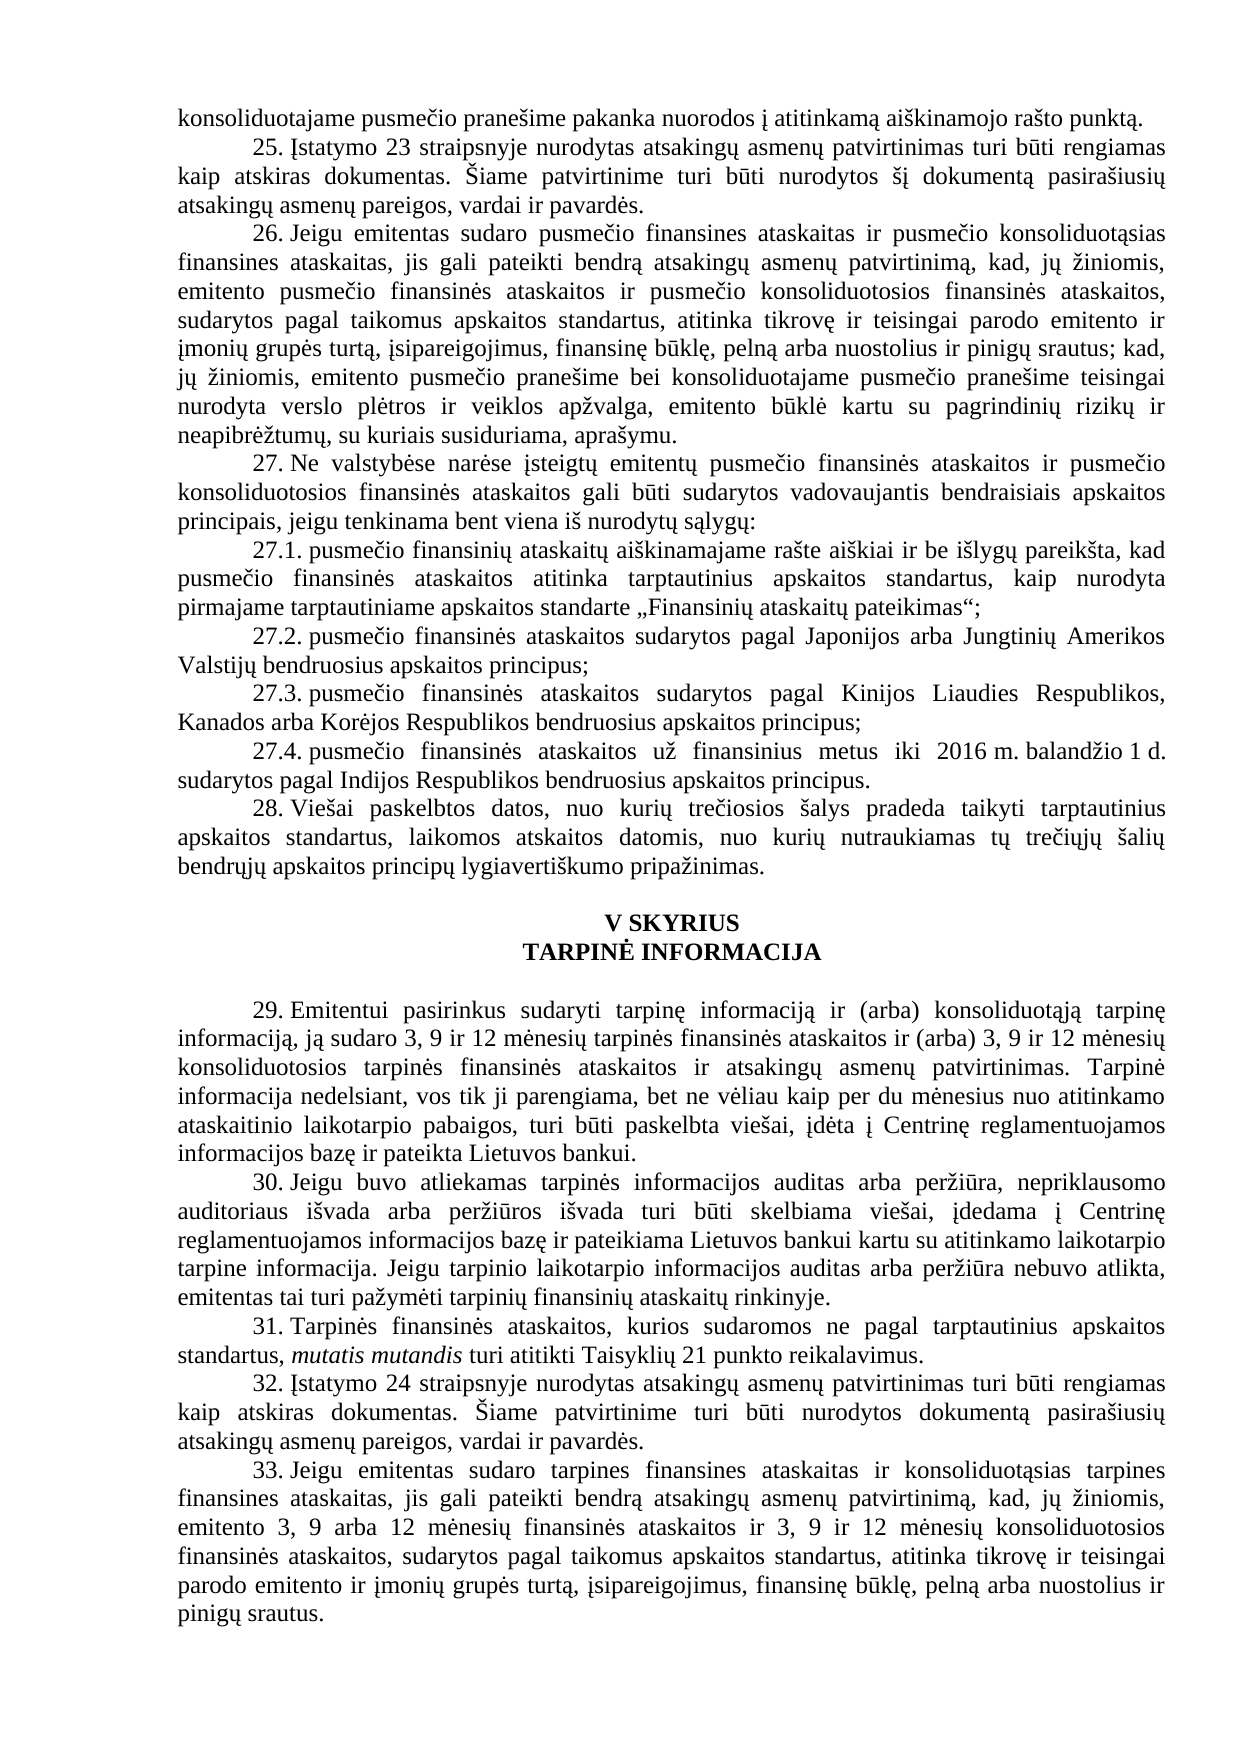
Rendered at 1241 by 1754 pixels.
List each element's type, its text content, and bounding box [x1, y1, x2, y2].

text 27. Ne valstybėse narėse įsteigtų emitentų pusmečio finansinės ataskaitos ir pusmečio konsoliduotosios finansinės ataskaitos gali būti sudarytos vadovaujantis bendraisiais apskaitos principais, jeigu tenkinama bent viena iš nurodytų sąlygų: [177, 448, 1166, 535]
text 27.4. pusmečio finansinės ataskaitos už finansinius metus iki 2016 m. balandžio 1 d. sudarytos pagal Indijos Respublikos bendruosius apskaitos principus. [177, 736, 1166, 793]
text 27.3. pusmečio finansinės ataskaitos sudarytos pagal Kinijos Liaudies Respublikos, Kanados arba Korėjos Respublikos bendruosius apskaitos principus; [177, 678, 1166, 736]
text 25. Įstatymo 23 straipsnyje nurodytas atsakingų asmenų patvirtinimas turi būti rengiamas kaip atskiras dokumentas. Šiame patvirtinime turi būti nurodytos šį dokumentą pasirašiusių atsakingų asmenų pareigos, vardai ir pavardės. [177, 132, 1166, 218]
text 28. Viešai paskelbtos datos, nuo kurių trečiosios šalys pradeda taikyti tarptautinius apskaitos standartus, laikomos atskaitos datomis, nuo kurių nutraukiamas tų trečiųjų šalių bendrųjų apskaitos principų lygiavertiškumo pripažinimas. [177, 793, 1166, 880]
text 31. Tarpinės finansinės ataskaitos, kurios sudaromos ne pagal tarptautinius apskaitos standartus, mutatis mutandis turi atitikti Taisyklių 21 punkto reikalavimus. [177, 1311, 1166, 1368]
text 32. Įstatymo 24 straipsnyje nurodytas atsakingų asmenų patvirtinimas turi būti rengiamas kaip atskiras dokumentas. Šiame patvirtinime turi būti nurodytos dokumentą pasirašiusių atsakingų asmenų pareigos, vardai ir pavardės. [177, 1368, 1166, 1455]
text 29. Emitentui pasirinkus sudaryti tarpinę informaciją ir (arba) konsoliduotąją tarpinę informaciją, ją sudaro 3, 9 ir 12 mėnesių tarpinės finansinės ataskaitos ir (arba) 3, 9 ir 12 mėnesių konsoliduotosios tarpinės finansinės ataskaitos ir atsakingų asmenų patvirtinimas. Tarpinė informacija nedelsiant, vos tik ji parengiama, bet ne vėliau kaip per du mėnesius nuo atitinkamo ataskaitinio laikotarpio pabaigos, turi būti paskelbta viešai, įdėta į Centrinę reglamentuojamos informacijos bazę ir pateikta Lietuvos bankui. [177, 995, 1166, 1167]
text V SKYRIUS [177, 908, 1166, 937]
text 26. Jeigu emitentas sudaro pusmečio finansines ataskaitas ir pusmečio konsoliduotąsias finansines ataskaitas, jis gali pateikti bendrą atsakingų asmenų patvirtinimą, kad, jų žiniomis, emitento pusmečio finansinės ataskaitos ir pusmečio konsoliduotosios finansinės ataskaitos, sudarytos pagal taikomus apskaitos standartus, atitinka tikrovę ir teisingai parodo emitento ir įmonių grupės turtą, įsipareigojimus, finansinę būklę, pelną arba nuostolius ir pinigų srautus; kad, jų žiniomis, emitento pusmečio pranešime bei konsoliduotajame pusmečio pranešime teisingai nurodyta verslo plėtros ir veiklos apžvalga, emitento būklė kartu su pagrindinių rizikų ir neapibrėžtumų, su kuriais susiduriama, aprašymu. [177, 218, 1166, 448]
text 27.2. pusmečio finansinės ataskaitos sudarytos pagal Japonijos arba Jungtinių Amerikos Valstijų bendruosius apskaitos principus; [177, 621, 1166, 678]
text TARPINĖ INFORMACIJA [177, 937, 1166, 966]
text konsoliduotajame pusmečio pranešime pakanka nuorodos į atitinkamą aiškinamojo rašto punktą. [177, 103, 1166, 132]
text 33. Jeigu emitentas sudaro tarpines finansines ataskaitas ir konsoliduotąsias tarpines finansines ataskaitas, jis gali pateikti bendrą atsakingų asmenų patvirtinimą, kad, jų žiniomis, emitento 3, 9 arba 12 mėnesių finansinės ataskaitos ir 3, 9 ir 12 mėnesių konsoliduotosios finansinės ataskaitos, sudarytos pagal taikomus apskaitos standartus, atitinka tikrovę ir teisingai parodo emitento ir įmonių grupės turtą, įsipareigojimus, finansinę būklę, pelną arba nuostolius ir pinigų srautus. [177, 1455, 1166, 1627]
text 30. Jeigu buvo atliekamas tarpinės informacijos auditas arba peržiūra, nepriklausomo auditoriaus išvada arba peržiūros išvada turi būti skelbiama viešai, įdedama į Centrinę reglamentuojamos informacijos bazę ir pateikiama Lietuvos bankui kartu su atitinkamo laikotarpio tarpine informacija. Jeigu tarpinio laikotarpio informacijos auditas arba peržiūra nebuvo atlikta, emitentas tai turi pažymėti tarpinių finansinių ataskaitų rinkinyje. [177, 1167, 1166, 1311]
text 27.1. pusmečio finansinių ataskaitų aiškinamajame rašte aiškiai ir be išlygų pareikšta, kad pusmečio finansinės ataskaitos atitinka tarptautinius apskaitos standartus, kaip nurodyta pirmajame tarptautiniame apskaitos standarte „Finansinių ataskaitų pateikimas“; [177, 535, 1166, 621]
